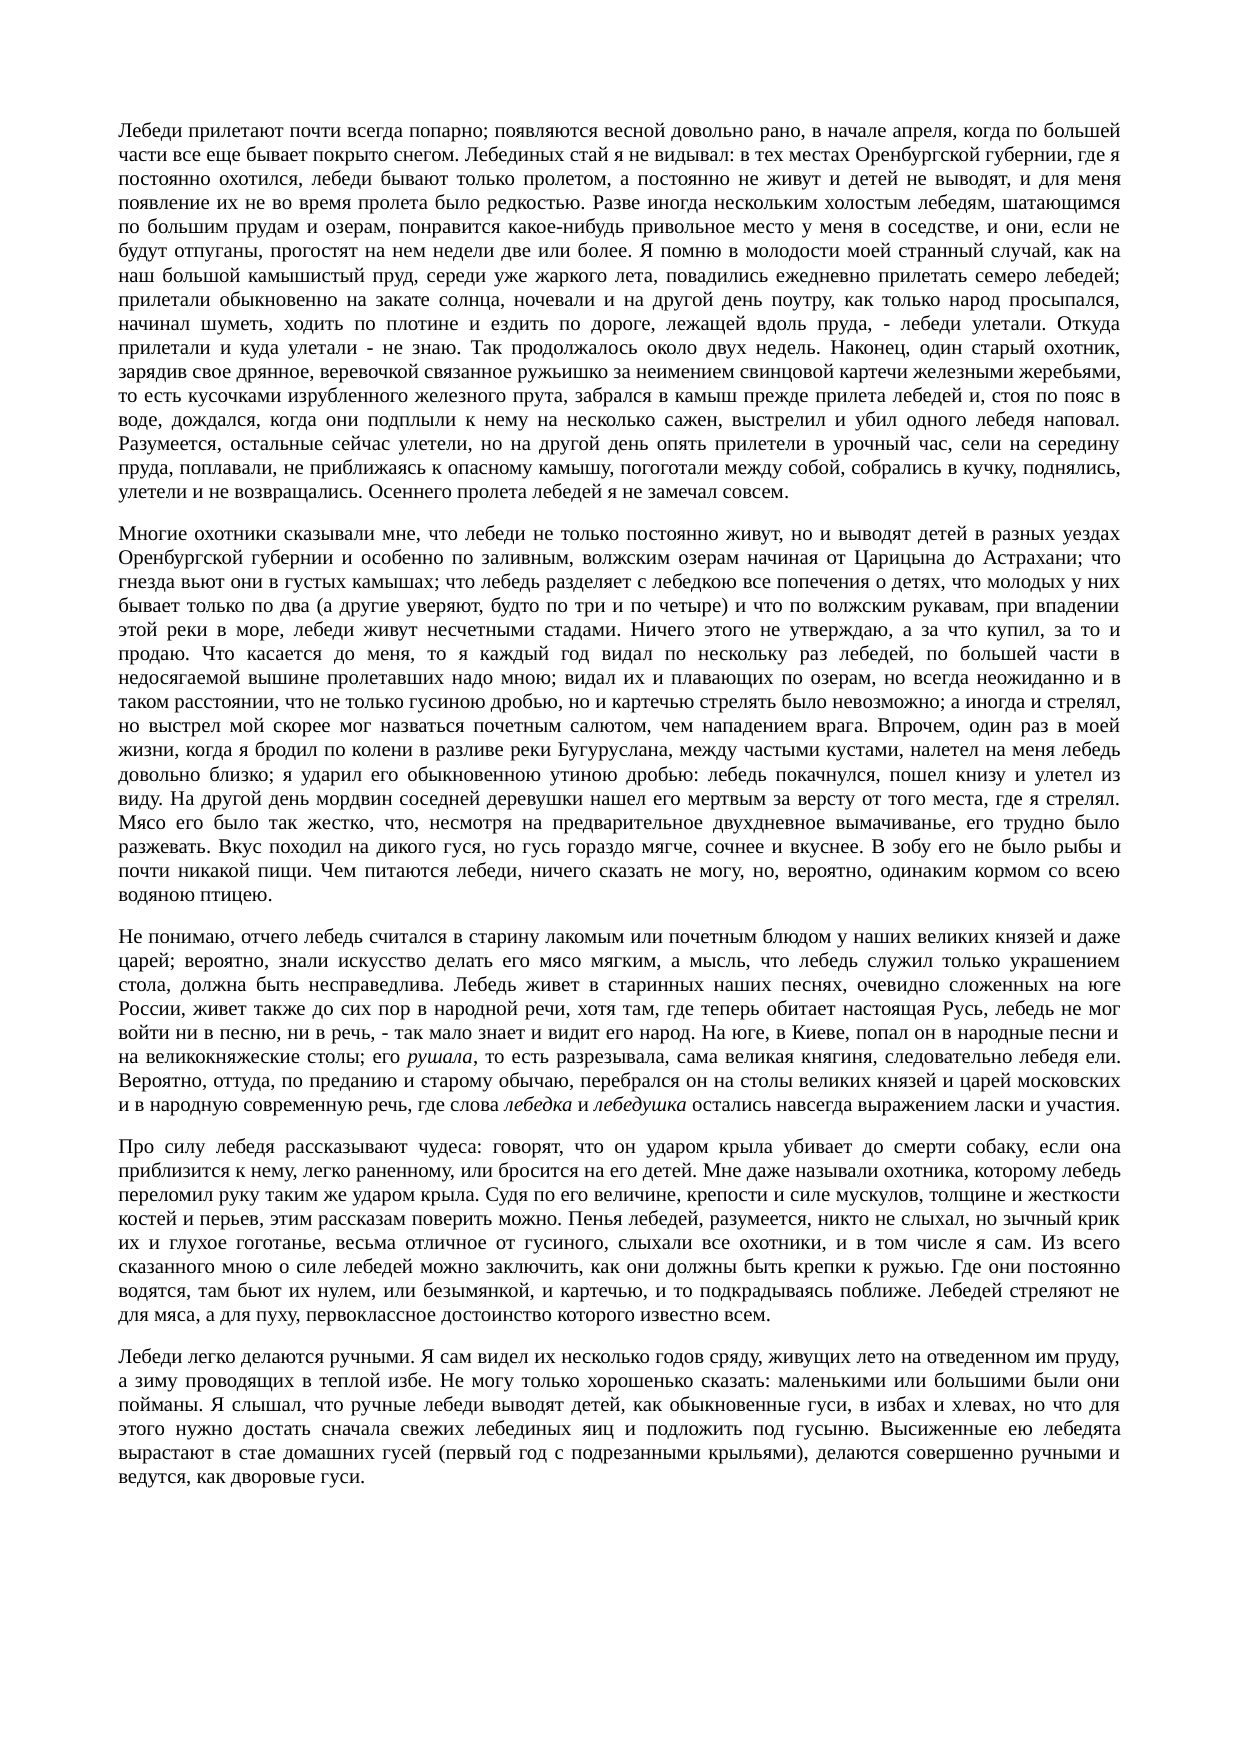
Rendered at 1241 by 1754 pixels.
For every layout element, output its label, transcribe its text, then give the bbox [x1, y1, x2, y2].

text Не понимаю, отчего лебедь считался в старину лакомым или почетным блюдом у наших великих князей и даже царей; вероятно, знали искусство делать его мясо мягким, а мысль, что лебедь служил только украшением стола, должна быть несправедлива. Лебедь живет в старинных наших песнях, очевидно сложенных на юге России, живет также до сих пор в народной речи, хотя там, где теперь обитает настоящая Русь, лебедь не мог войти ни в песню, ни в речь, - так мало знает и видит его народ. На юге, в Киеве, попал он в народные песни и на великокняжеские столы; его рушала, то есть разрезывала, сама великая княгиня, следовательно лебедя ели. Вероятно, оттуда, по преданию и старому обычаю, перебрался он на столы великих князей и царей московских и в народную современную речь, где слова лебедка и лебедушка остались навсегда выражением ласки и участия. [118, 923, 1122, 1116]
text Лебеди легко делаются ручными. Я сам видел их несколько годов сряду, живущих лето на отведенном им пруду, а зиму проводящих в теплой избе. Не могу только хорошенько сказать: маленькими или большими были они пойманы. Я слышал, что ручные лебеди выводят детей, как обыкновенные гуси, в избах и хлевах, но что для этого нужно достать сначала свежих лебединых яиц и подложить под гусыню. Высиженные ею лебедята вырастают в стае домашних гусей (первый год с подрезанными крыльями), делаются совершенно ручными и ведутся, как дворовые гуси. [118, 1344, 1122, 1488]
text Многие охотники сказывали мне, что лебеди не только постоянно живут, но и выводят детей в разных уездах Оренбургской губернии и особенно по заливным, волжским озерам начиная от Царицына до Астрахани; что гнезда вьют они в густых камышах; что лебедь разделяет с лебедкою все попечения о детях, что молодых у них бывает только по два (а другие уверяют, будто по три и по четыре) и что по волжским рукавам, при впадении этой реки в море, лебеди живут несчетными стадами. Ничего этого не утверждаю, а за что купил, за то и продаю. Что касается до меня, то я каждый год видал по нескольку раз лебедей, по большей части в недосягаемой вышине пролетавших надо мною; видал их и плавающих по озерам, но всегда неожиданно и в таком расстоянии, что не только гусиною дробью, но и картечью стрелять было невозможно; а иногда и стрелял, но выстрел мой скорее мог назваться почетным салютом, чем нападением врага. Впрочем, один раз в моей жизни, когда я бродил по колени в разливе реки Бугуруслана, между частыми кустами, налетел на меня лебедь довольно близко; я ударил его обыкновенною утиною дробью: лебедь покачнулся, пошел книзу и улетел из виду. На другой день мордвин соседней деревушки нашел его мертвым за версту от того места, где я стрелял. Мясо его было так жестко, что, несмотря на предварительное двухдневное вымачиванье, его трудно было разжевать. Вкус походил на дикого гуся, но гусь гораздо мягче, сочнее и вкуснее. В зобу его не было рыбы и почти никакой пищи. Чем питаются лебеди, ничего сказать не могу, но, вероятно, одинаким кормом со всею водяною птицею. [118, 521, 1122, 906]
text Лебеди прилетают почти всегда попарно; появляются весной довольно рано, в начале апреля, когда по большей части все еще бывает покрыто снегом. Лебединых стай я не видывал: в тех местах Оренбургской губернии, где я постоянно охотился, лебеди бывают только пролетом, а постоянно не живут и детей не выводят, и для меня появление их не во время пролета было редкостью. Разве иногда нескольким холостым лебедям, шатающимся по большим прудам и озерам, понравится какое-нибудь привольное место у меня в соседстве, и они, если не будут отпуганы, прогостят на нем недели две или более. Я помню в молодости моей странный случай, как на наш большой камышистый пруд, середи уже жаркого лета, повадились ежедневно прилетать семеро лебедей; прилетали обыкновенно на закате солнца, ночевали и на другой день поутру, как только народ просыпался, начинал шуметь, ходить по плотине и ездить по дороге, лежащей вдоль пруда, - лебеди улетали. Откуда прилетали и куда улетали - не знаю. Так продолжалось около двух недель. Наконец, один старый охотник, зарядив свое дрянное, веревочкой связанное ружьишко за неимением свинцовой картечи железными жеребьями, то есть кусочками изрубленного железного прута, забрался в камыш прежде прилета лебедей и, стоя по пояс в воде, дождался, когда они подплыли к нему на несколько сажен, выстрелил и убил одного лебедя наповал. Разумеется, остальные сейчас улетели, но на другой день опять прилетели в урочный час, сели на середину пруда, поплавали, не приближаясь к опасному камышу, погоготали между собой, собрались в кучку, поднялись, улетели и не возвращались. Осеннего пролета лебедей я не замечал совсем. [118, 118, 1122, 503]
text Про силу лебедя рассказывают чудеса: говорят, что он ударом крыла убивает до смерти собаку, если она приблизится к нему, легко раненному, или бросится на его детей. Мне даже называли охотника, которому лебедь переломил руку таким же ударом крыла. Судя по его величине, крепости и силе мускулов, толщине и жесткости костей и перьев, этим рассказам поверить можно. Пенья лебедей, разумеется, никто не слыхал, но зычный крик их и глухое гоготанье, весьма отличное от гусиного, слыхали все охотники, и в том числе я сам. Из всего сказанного мною о силе лебедей можно заключить, как они должны быть крепки к ружью. Где они постоянно водятся, там бьют их нулем, или безымянкой, и картечью, и то подкрадываясь поближе. Лебедей стреляют не для мяса, а для пуху, первоклассное достоинство которого известно всем. [118, 1134, 1122, 1326]
